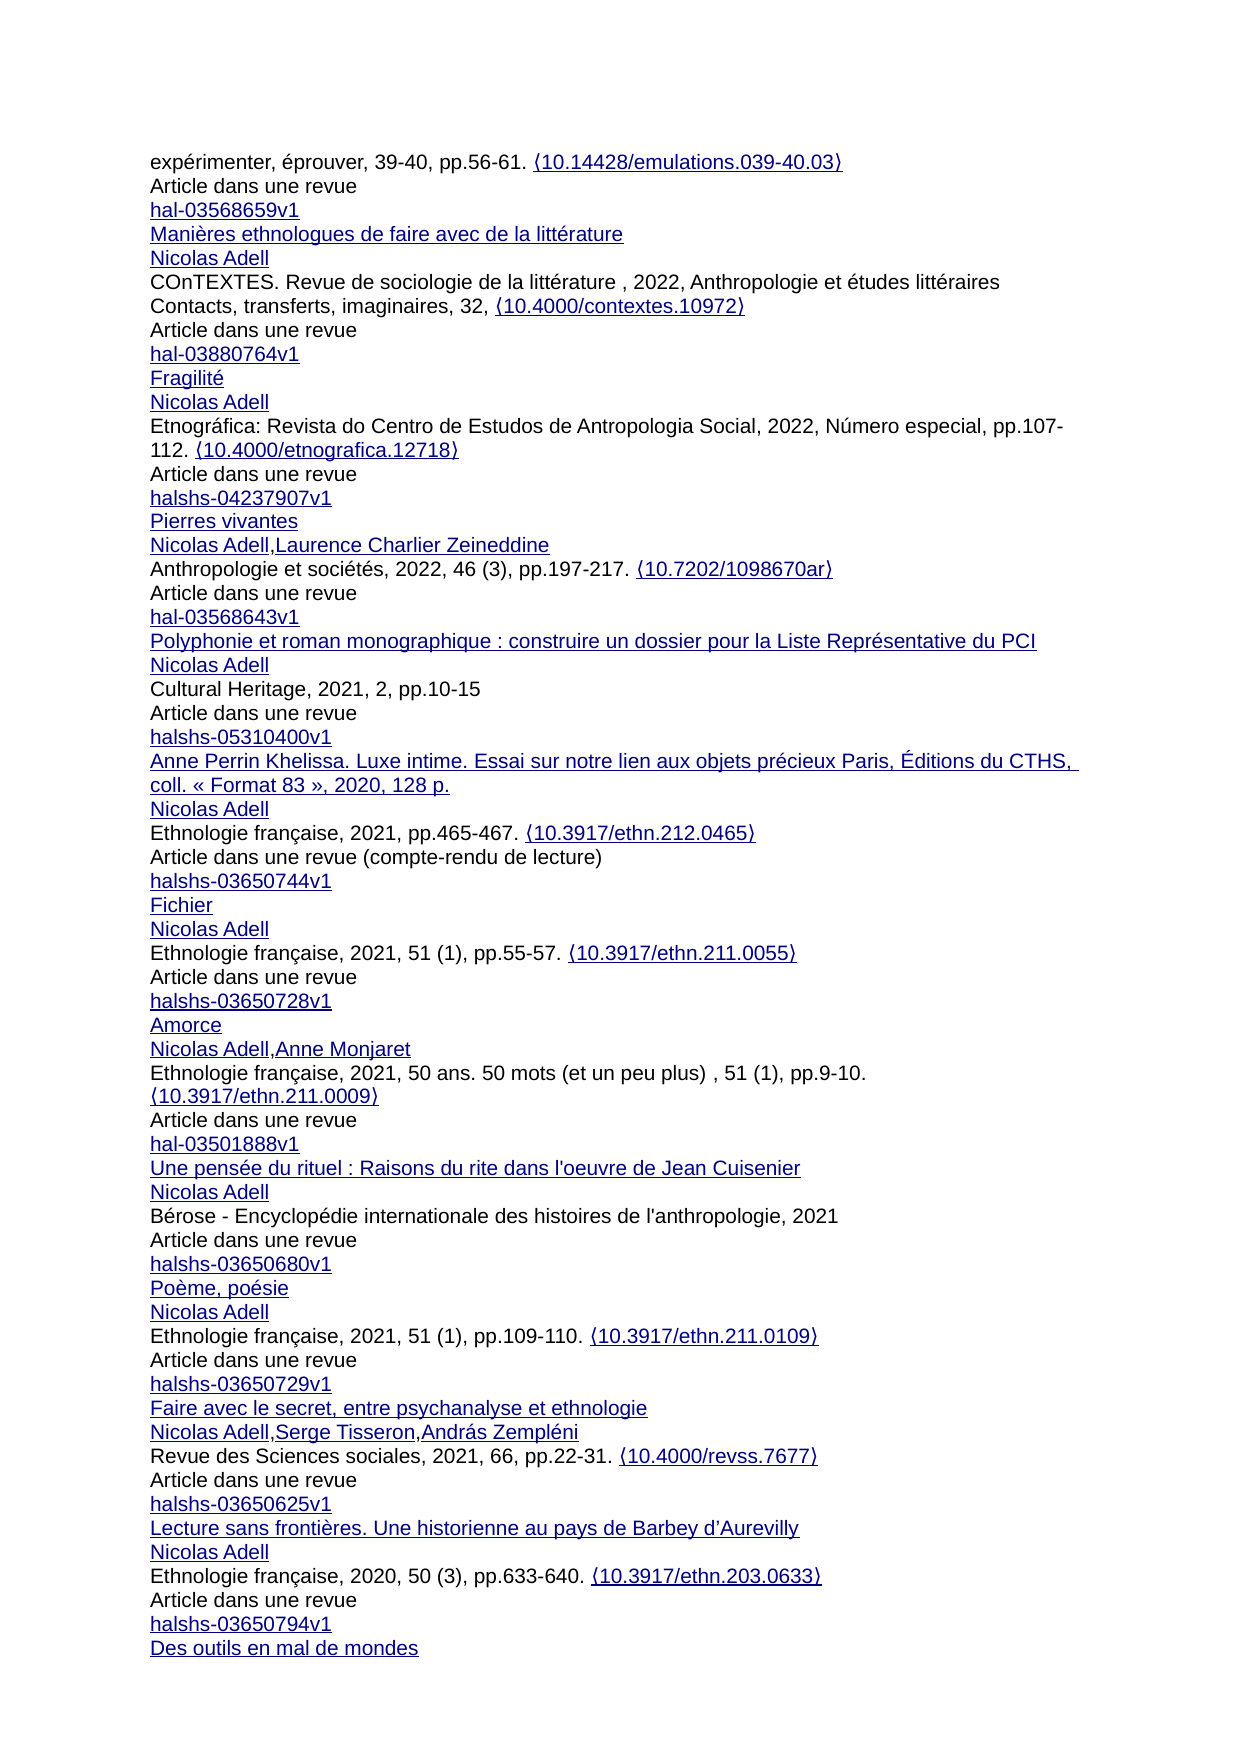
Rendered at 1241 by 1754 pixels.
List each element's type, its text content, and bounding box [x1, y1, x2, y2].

table_cell Lecture sans frontières. Une historienne au pays de Barbey d’Aurevilly Nicolas Adell Ethnologie française, 2020, 50 (3), pp.633-640. ⟨10.3917/ethn.203.0633⟩ Article dans une revue halshs-03650794v1 [150, 1516, 1090, 1635]
table_cell Faire avec le secret, entre psychanalyse et ethnologie Nicolas Adell,Serge Tisseron,András Zempléni Revue des Sciences sociales, 2021, 66, pp.22-31. ⟨10.4000/revss.7677⟩ Article dans une revue halshs-03650625v1 [150, 1396, 1090, 1516]
table_cell Pierres vivantes Nicolas Adell,Laurence Charlier Zeineddine Anthropologie et sociétés, 2022, 46 (3), pp.197-217. ⟨10.7202/1098670ar⟩ Article dans une revue hal-03568643v1 [150, 509, 1090, 629]
table_cell Poème, poésie Nicolas Adell Ethnologie française, 2021, 51 (1), pp.109-110. ⟨10.3917/ethn.211.0109⟩ Article dans une revue halshs-03650729v1 [150, 1276, 1090, 1396]
table_cell Fragilité Nicolas Adell Etnográfica: Revista do Centro de Estudos de Antropologia Social, 2022, Número especial, pp.107-112. ⟨10.4000/etnografica.12718⟩ Article dans une revue halshs-04237907v1 [150, 366, 1090, 509]
table_cell Fichier Nicolas Adell Ethnologie française, 2021, 51 (1), pp.55-57. ⟨10.3917/ethn.211.0055⟩ Article dans une revue halshs-03650728v1 [150, 893, 1090, 1012]
table_cell Polyphonie et roman monographique : construire un dossier pour la Liste Représentative du PCI Nicolas Adell Cultural Heritage, 2021, 2, pp.10-15 Article dans une revue halshs-05310400v1 [150, 629, 1090, 749]
table_cell Des outils en mal de mondes [150, 1635, 1090, 1659]
table_cell Manières ethnologues de faire avec de la littérature Nicolas Adell COnTEXTES. Revue de sociologie de la littérature , 2022, Anthropologie et études littéraires Contacts, transferts, imaginaires, 32, ⟨10.4000/contextes.10972⟩ Article dans une revue hal-03880764v1 [150, 222, 1090, 366]
table_cell Amorce Nicolas Adell,Anne Monjaret Ethnologie française, 2021, 50 ans. 50 mots (et un peu plus) , 51 (1), pp.9-10. ⟨10.3917/ethn.211.0009⟩ Article dans une revue hal-03501888v1 [150, 1013, 1090, 1156]
table_cell expérimenter, éprouver, 39-40, pp.56-61. ⟨10.14428/emulations.039-40.03⟩ Article dans une revue hal-03568659v1 [150, 150, 1090, 222]
table_cell Une pensée du rituel : Raisons du rite dans l'oeuvre de Jean Cuisenier Nicolas Adell Bérose - Encyclopédie internationale des histoires de l'anthropologie, 2021 Article dans une revue halshs-03650680v1 [150, 1156, 1090, 1276]
table_cell Anne Perrin Khelissa. Luxe intime. Essai sur notre lien aux objets précieux Paris, Éditions du CTHS, coll. « Format 83 », 2020, 128 p. Nicolas Adell Ethnologie française, 2021, pp.465-467. ⟨10.3917/ethn.212.0465⟩ Article dans une revue (compte-rendu de lecture) halshs-03650744v1 [150, 749, 1090, 893]
